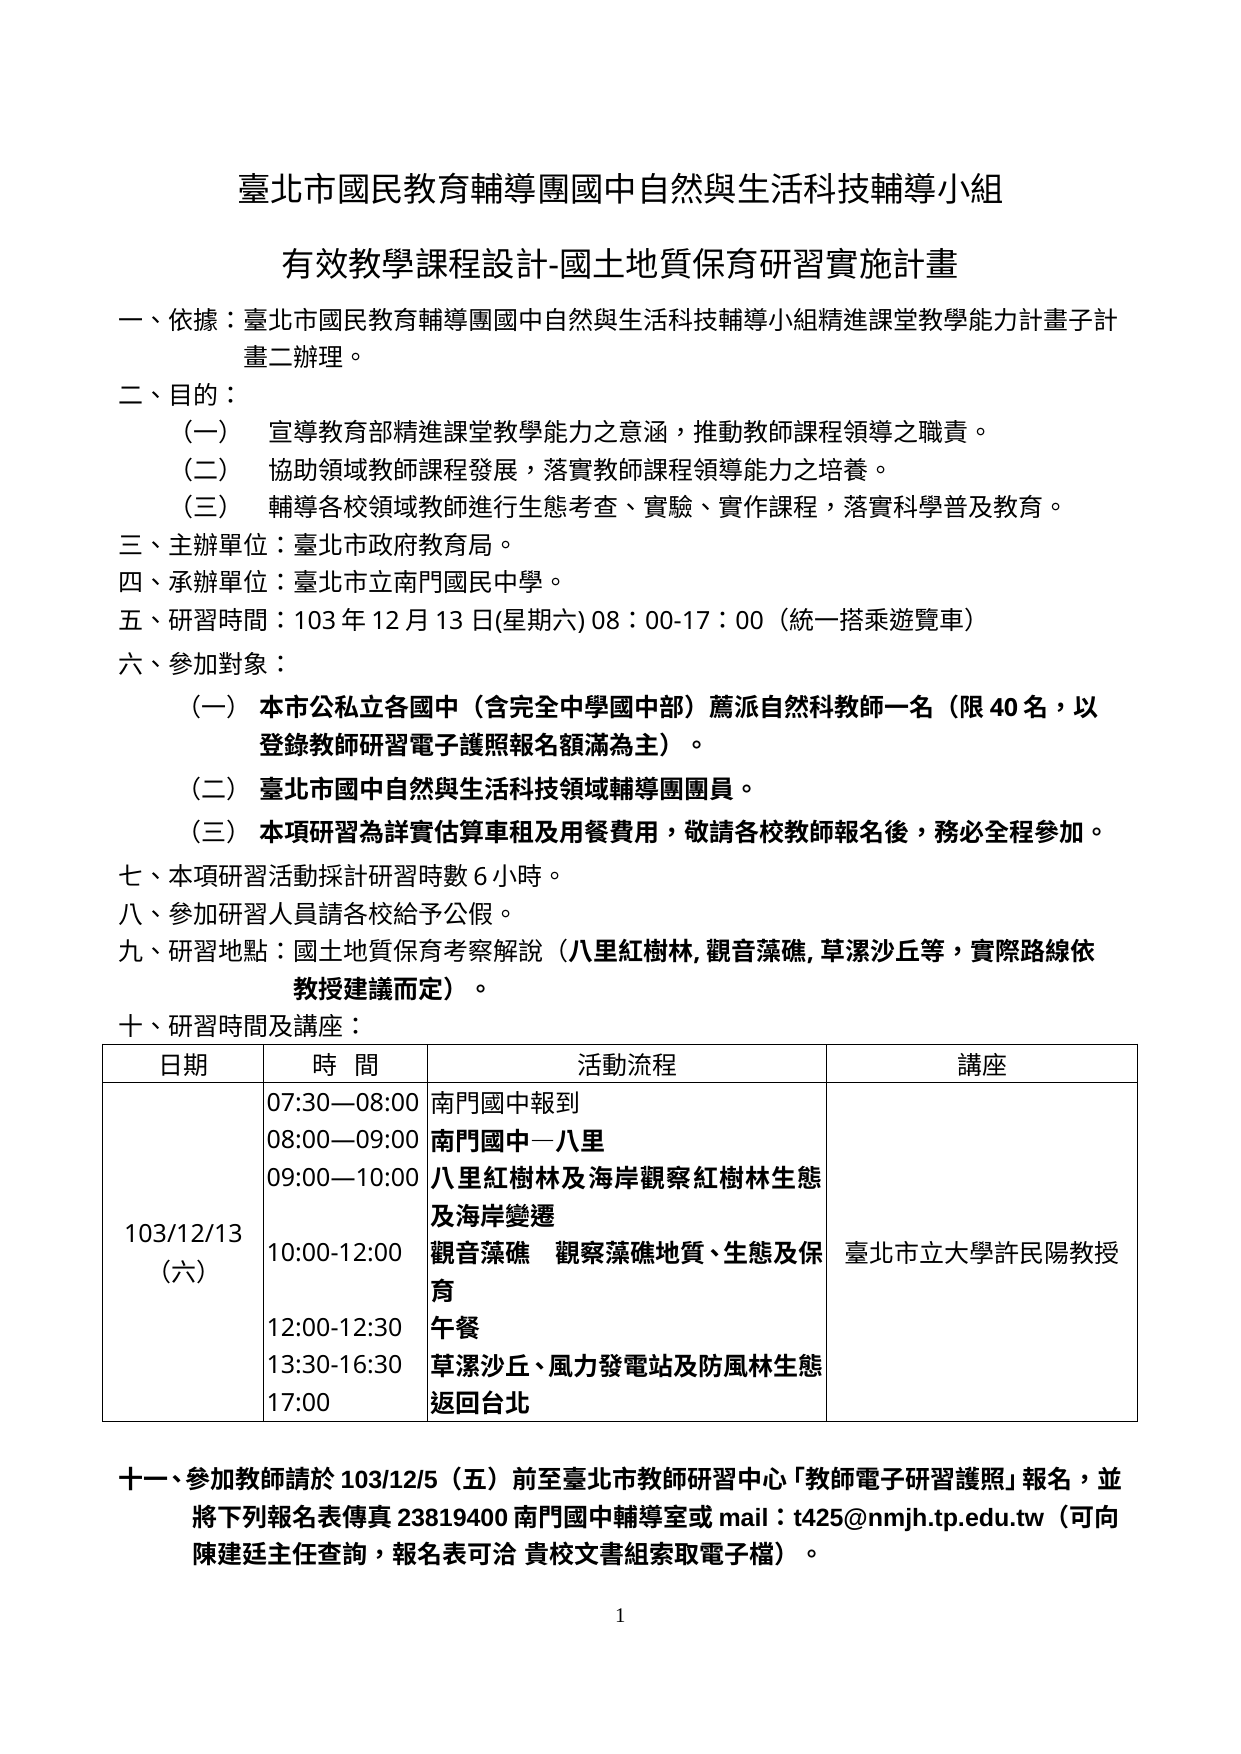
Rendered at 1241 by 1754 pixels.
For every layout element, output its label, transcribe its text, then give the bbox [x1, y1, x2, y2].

text 二、目的： [118, 375, 1122, 412]
text 七、本項研習活動採計研習時數6小時。 [118, 856, 1122, 893]
text 九、研習地點：國土地質保育考察解說（八里紅樹林, 觀音藻礁, 草漯沙丘等，實際路線依 [118, 931, 1122, 968]
list 輔導各校領域教師進行生態考查、實驗、實作課程，落實科學普及教育。 [168, 487, 1122, 525]
list 臺北市國中自然與生活科技領域輔導團團員。 [177, 768, 1122, 806]
table_header 活動流程 [428, 1045, 826, 1082]
list 本項研習為詳實估算車租及用餐費用，敬請各校教師報名後，務必全程參加。 [177, 812, 1122, 850]
text 臺北市國民教育輔導團國中自然與生活科技輔導小組 [118, 150, 1122, 225]
text 十一、參加教師請於103/12/5（五）前至臺北市教師研習中心「教師電子研習護照」報名，並將下列報名表傳真23819400南門國中輔導室或mail：t425@nmjh.tp.edu.tw（可向陳建廷主任查詢，報名表可洽 貴校文書組索取電子檔）。 [118, 1459, 1122, 1572]
list 協助領域教師課程發展，落實教師課程領導能力之培養。 [168, 450, 1122, 487]
list 本市公私立各國中（含完全中學國中部）薦派自然科教師一名（限40名，以登錄教師研習電子護照報名額滿為主）。 [177, 687, 1122, 762]
text 六、參加對象： [118, 643, 1122, 681]
list 宣導教育部精進課堂教學能力之意涵，推動教師課程領導之職責。 [168, 412, 1122, 450]
text 十、研習時間及講座： [118, 1006, 1122, 1043]
text 三、主辦單位：臺北市政府教育局。 [118, 525, 1122, 562]
table_header 日期 [103, 1045, 263, 1082]
table_cell 南門國中報到 南門國中—八里 八里紅樹林及海岸觀察紅樹林生態及海岸變遷 觀音藻礁 觀察藻礁地質、生態及保育 午餐 草漯沙丘、風力發電站及防風林生態 返回台北 [428, 1083, 826, 1421]
table_cell 臺北市立大學許民陽教授 [827, 1083, 1137, 1421]
text 教授建議而定）。 [118, 968, 1122, 1006]
text 八、參加研習人員請各校給予公假。 [118, 893, 1122, 931]
table_header 講座 [827, 1045, 1137, 1082]
table_header 時 間 [264, 1045, 427, 1082]
text 一、依據：臺北市國民教育輔導團國中自然與生活科技輔導小組精進課堂教學能力計畫子計畫二辦理。 [118, 300, 1122, 375]
table_cell 07:30—08:00 08:00—09:00 09:00—10:00 10:00-12:00 12:00-12:30 13:30-16:30 17:00 [264, 1083, 427, 1421]
text 四、承辦單位：臺北市立南門國民中學。 [118, 562, 1122, 600]
text 五、研習時間：103年12月13 日(星期六) 08：00-17：00（統一搭乘遊覽車） [118, 600, 1122, 637]
text 有效教學課程設計-國土地質保育研習實施計畫 [118, 225, 1122, 300]
table_cell 103/12/13（六） [103, 1083, 263, 1421]
